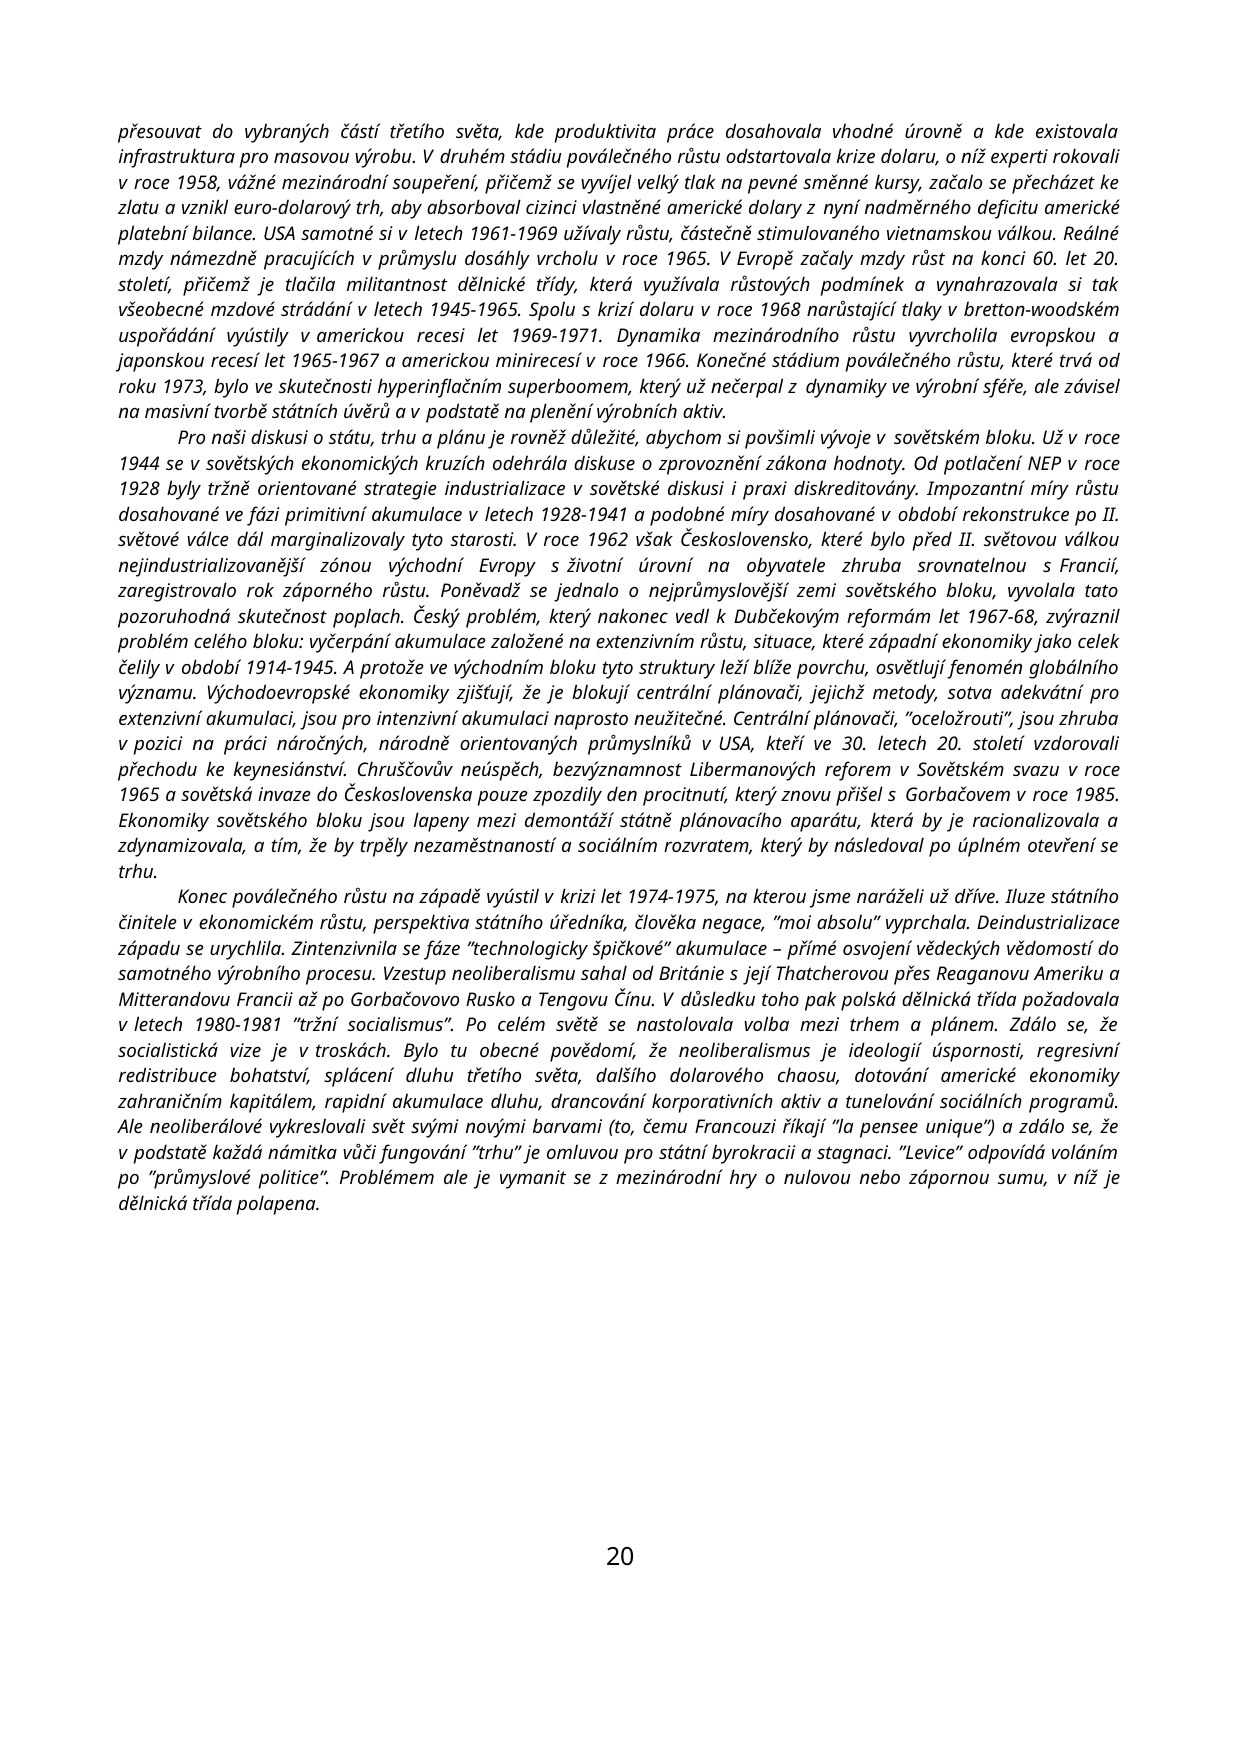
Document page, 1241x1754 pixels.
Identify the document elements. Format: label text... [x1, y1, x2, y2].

text Pro naši diskusi o státu, trhu a plánu je rovněž důležité, abychom si povšimli vývoje v sovětském bloku. Už v roce 1944 se v sovětských ekonomických kruzích odehrála diskuse o zprovoznění zákona hodnoty. Od potlačení NEP v roce 1928 byly tržně orientované strategie industrializace v sovětské diskusi i praxi diskreditovány. Impozantní míry růstu dosahované ve fázi primitivní akumulace v letech 1928-1941 a podobné míry dosahované v období rekonstrukce po II. světové válce dál marginalizovaly tyto starosti. V roce 1962 však Československo, které bylo před II. světovou válkou nejindustrializovanější zónou východní Evropy s životní úrovní na obyvatele zhruba srovnatelnou s Francií, zaregistrovalo rok záporného růstu. Poněvadž se jednalo o nejprůmyslovější zemi sovětského bloku, vyvolala tato pozoruhodná skutečnost poplach. Český problém, který nakonec vedl k Dubčekovým reformám let 1967-68, zvýraznil problém celého bloku: vyčerpání akumulace založené na extenzivním růstu, situace, které západní ekonomiky jako celek čelily v období 1914-1945. A protože ve východním bloku tyto struktury leží blíže povrchu, osvětlují fenomén globálního významu. Východoevropské ekonomiky zjišťují, že je blokují centrální plánovači, jejichž metody, sotva adekvátní pro extenzivní akumulaci, jsou pro intenzivní akumulaci naprosto neužitečné. Centrální plánovači, ”oceložrouti”, jsou zhruba v pozici na práci náročných, národně orientovaných průmyslníků v USA, kteří ve 30. letech 20. století vzdorovali přechodu ke keynesiánství. Chruščovův neúspěch, bezvýznamnost Libermanových reforem v Sovětském svazu v roce 1965 a sovětská invaze do Československa pouze zpozdily den procitnutí, který znovu přišel s Gorbačovem v roce 1985. Ekonomiky sovětského bloku jsou lapeny mezi demontáží státně plánovacího aparátu, která by je racionalizovala a zdynamizovala, a tím, že by trpěly nezaměstnaností a sociálním rozvratem, který by následoval po úplném otevření se trhu. [118, 424, 1122, 884]
text přesouvat do vybraných částí třetího světa, kde produktivita práce dosahovala vhodné úrovně a kde existovala infrastruktura pro masovou výrobu. V druhém stádiu poválečného růstu odstartovala krize dolaru, o níž experti rokovali v roce 1958, vážné mezinárodní soupeření, přičemž se vyvíjel velký tlak na pevné směnné kursy, začalo se přecházet ke zlatu a vznikl euro-dolarový trh, aby absorboval cizinci vlastněné americké dolary z nyní nadměrného deficitu americké platební bilance. USA samotné si v letech 1961-1969 užívaly růstu, částečně stimulovaného vietnamskou válkou. Reálné mzdy námezdně pracujících v průmyslu dosáhly vrcholu v roce 1965. V Evropě začaly mzdy růst na konci 60. let 20. století, přičemž je tlačila militantnost dělnické třídy, která využívala růstových podmínek a vynahrazovala si tak všeobecné mzdové strádání v letech 1945-1965. Spolu s krizí dolaru v roce 1968 narůstající tlaky v bretton-woodském uspořádání vyústily v americkou recesi let 1969-1971. Dynamika mezinárodního růstu vyvrcholila evropskou a japonskou recesí let 1965-1967 a americkou minirecesí v roce 1966. Konečné stádium poválečného růstu, které trvá od roku 1973, bylo ve skutečnosti hyperinflačním superboomem, který už nečerpal z dynamiky ve výrobní sféře, ale závisel na masivní tvorbě státních úvěrů a v podstatě na plenění výrobních aktiv. [118, 118, 1122, 424]
text Konec poválečného růstu na západě vyústil v krizi let 1974-1975, na kterou jsme naráželi už dříve. Iluze státního činitele v ekonomickém růstu, perspektiva státního úředníka, člověka negace, ”moi absolu” vyprchala. Deindustrializace západu se urychlila. Zintenzivnila se fáze ”technologicky špičkové” akumulace – přímé osvojení vědeckých vědomostí do samotného výrobního procesu. Vzestup neoliberalismu sahal od Británie s její Thatcherovou přes Reaganovu Ameriku a Mitterandovu Francii až po Gorbačovovo Rusko a Tengovu Čínu. V důsledku toho pak polská dělnická třída požadovala v letech 1980-1981 ”tržní socialismus”. Po celém světě se nastolovala volba mezi trhem a plánem. Zdálo se, že socialistická vize je v troskách. Bylo tu obecné povědomí, že neoliberalismus je ideologií úspornosti, regresivní redistribuce bohatství, splácení dluhu třetího světa, dalšího dolarového chaosu, dotování americké ekonomiky zahraničním kapitálem, rapidní akumulace dluhu, drancování korporativních aktiv a tunelování sociálních programů. Ale neoliberálové vykreslovali svět svými novými barvami (to, čemu Francouzi říkají ”la pensee unique”) a zdálo se, že v podstatě každá námitka vůči fungování ”trhu” je omluvou pro státní byrokracii a stagnaci. ”Levice” odpovídá voláním po ”průmyslové politice”. Problémem ale je vymanit se z mezinárodní hry o nulovou nebo zápornou sumu, v níž je dělnická třída polapena. [118, 884, 1122, 1216]
